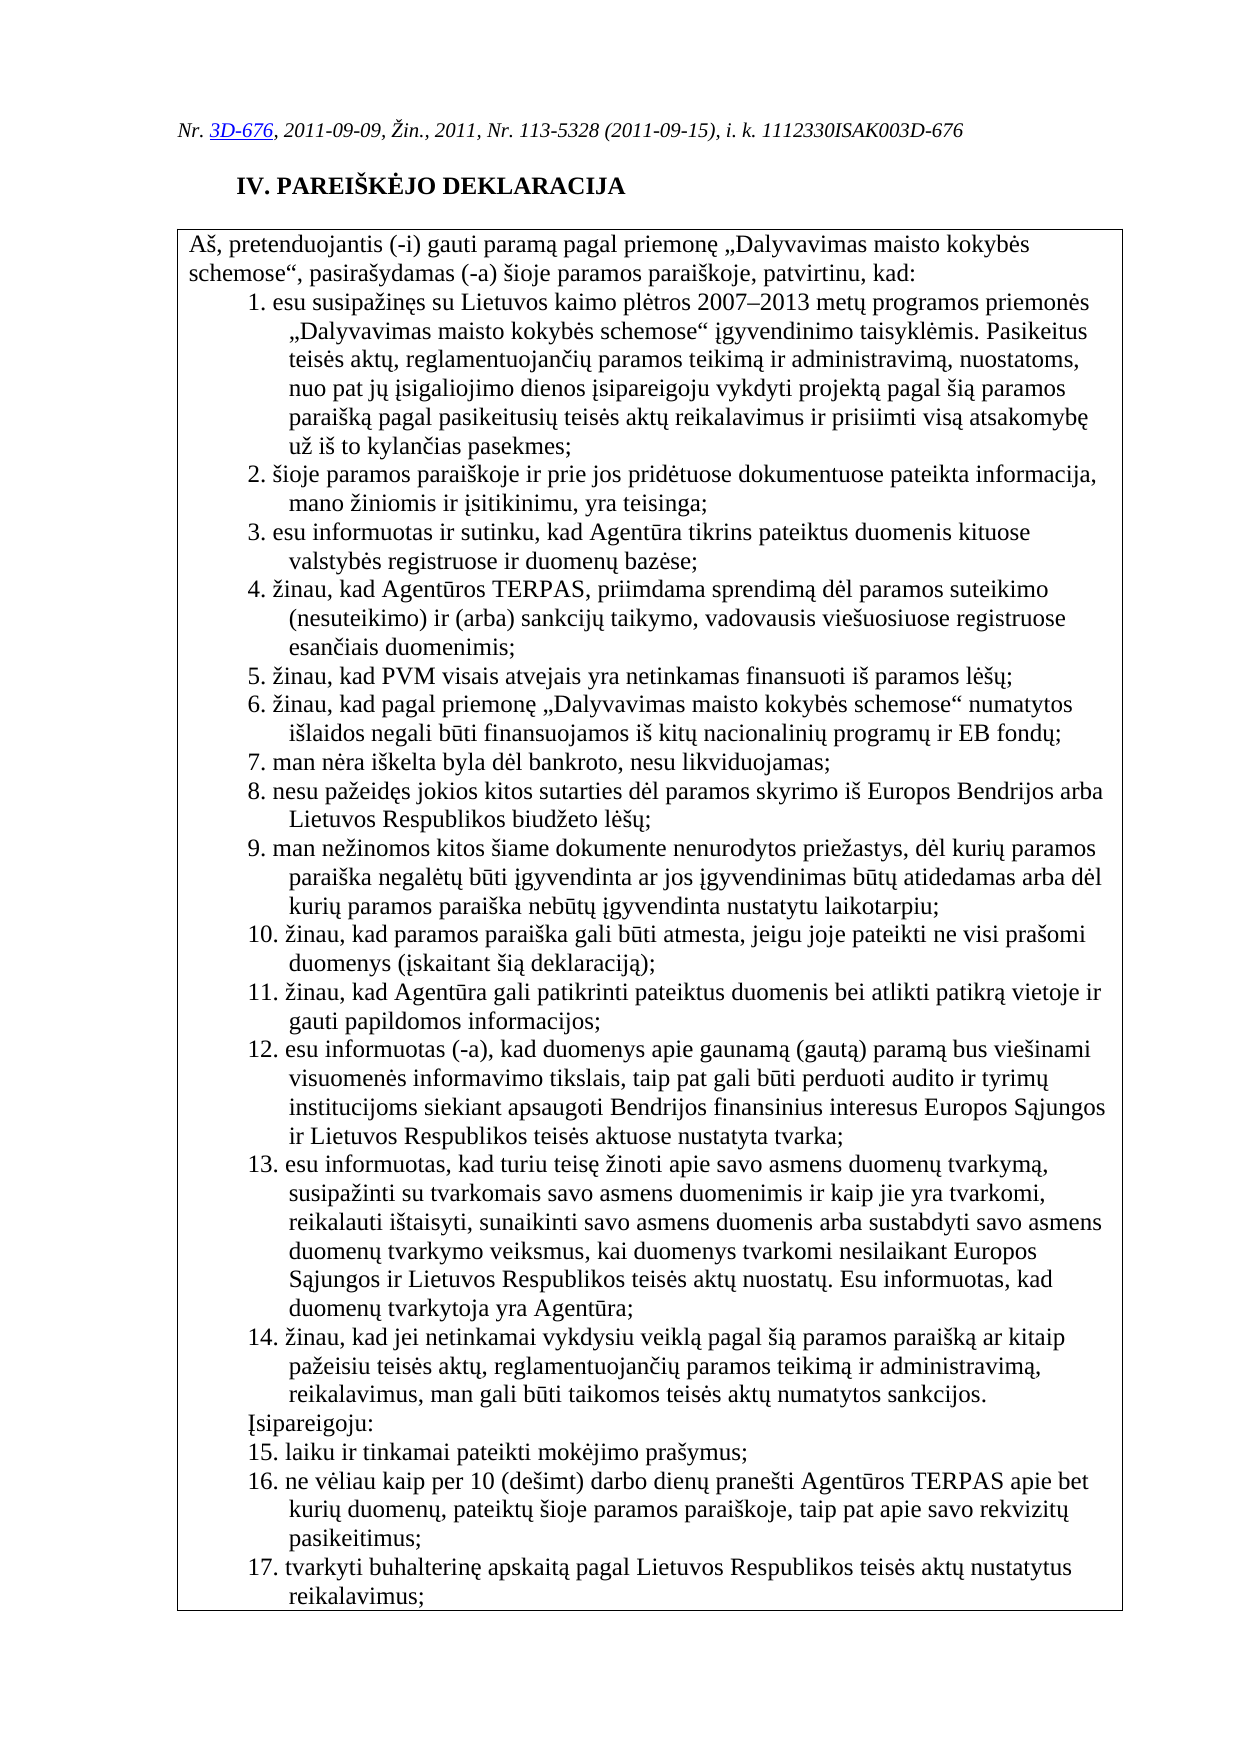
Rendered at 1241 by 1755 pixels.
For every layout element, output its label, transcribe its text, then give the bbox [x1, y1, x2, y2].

text IV. PAREIŠKĖJO DEKLARACIJA [177, 171, 1122, 200]
table_header Aš, pretenduojantis (-i) gauti paramą pagal priemonę „Dalyvavimas maisto kokybės schemose“, pasirašydamas (-a) šioje paramos paraiškoje, patvirtinu, kad: 1. esu susipažinęs su Lietuvos kaimo plėtros 2007–2013 metų programos priemonės „Dalyvavimas maisto kokybės schemose“ įgyvendinimo taisyklėmis. Pasikeitus teisės aktų, reglamentuojančių paramos teikimą ir administravimą, nuostatoms, nuo pat jų įsigaliojimo dienos įsipareigoju vykdyti projektą pagal šią paramos paraišką pagal pasikeitusių teisės aktų reikalavimus ir prisiimti visą atsakomybę už iš to kylančias pasekmes; 2. šioje paramos paraiškoje ir prie jos pridėtuose dokumentuose pateikta informacija, mano žiniomis ir įsitikinimu, yra teisinga; 3. esu informuotas ir sutinku, kad Agentūra tikrins pateiktus duomenis kituose valstybės registruose ir duomenų bazėse; 4. žinau, kad Agentūros TERPAS, priimdama sprendimą dėl paramos suteikimo (nesuteikimo) ir (arba) sankcijų taikymo, vadovausis viešuosiuose registruose esančiais duomenimis; 5. žinau, kad PVM visais atvejais yra netinkamas finansuoti iš paramos lėšų; 6. žinau, kad pagal priemonę „Dalyvavimas maisto kokybės schemose“ numatytos išlaidos negali būti finansuojamos iš kitų nacionalinių programų ir EB fondų; 7. man nėra iškelta byla dėl bankroto, nesu likviduojamas; 8. nesu pažeidęs jokios kitos sutarties dėl paramos skyrimo iš Europos Bendrijos arba Lietuvos Respublikos biudžeto lėšų; 9. man nežinomos kitos šiame dokumente nenurodytos priežastys, dėl kurių paramos paraiška negalėtų būti įgyvendinta ar jos įgyvendinimas būtų atidedamas arba dėl kurių paramos paraiška nebūtų įgyvendinta nustatytu laikotarpiu; 10. žinau, kad paramos paraiška gali būti atmesta, jeigu joje pateikti ne visi prašomi duomenys (įskaitant šią deklaraciją); 11. žinau, kad Agentūra gali patikrinti pateiktus duomenis bei atlikti patikrą vietoje ir gauti papildomos informacijos; 12. esu informuotas (-a), kad duomenys apie gaunamą (gautą) paramą bus viešinami visuomenės informavimo tikslais, taip pat gali būti perduoti audito ir tyrimų institucijoms siekiant apsaugoti Bendrijos finansinius interesus Europos Sąjungos ir Lietuvos Respublikos teisės aktuose nustatyta tvarka; 13. esu informuotas, kad turiu teisę žinoti apie savo asmens duomenų tvarkymą, susipažinti su tvarkomais savo asmens duomenimis ir kaip jie yra tvarkomi, reikalauti ištaisyti, sunaikinti savo asmens duomenis arba sustabdyti savo asmens duomenų tvarkymo veiksmus, kai duomenys tvarkomi nesilaikant Europos Sąjungos ir Lietuvos Respublikos teisės aktų nuostatų. Esu informuotas, kad duomenų tvarkytoja yra Agentūra; 14. žinau, kad jei netinkamai vykdysiu veiklą pagal šią paramos paraišką ar kitaip pažeisiu teisės aktų, reglamentuojančių paramos teikimą ir administravimą, reikalavimus, man gali būti taikomos teisės aktų numatytos sankcijos. Įsipareigoju: 15. laiku ir tinkamai pateikti mokėjimo prašymus; 16. ne vėliau kaip per 10 (dešimt) darbo dienų pranešti Agentūros TERPAS apie bet kurių duomenų, pateiktų šioje paramos paraiškoje, taip pat apie savo rekvizitų pasikeitimus; 17. tvarkyti buhalterinę apskaitą pagal Lietuvos Respublikos teisės aktų nustatytus reikalavimus; [178, 230, 1122, 1609]
text Nr. 3D-676, 2011-09-09, Žin., 2011, Nr. 113-5328 (2011-09-15), i. k. 1112330ISAK003D-676 [177, 118, 1122, 142]
